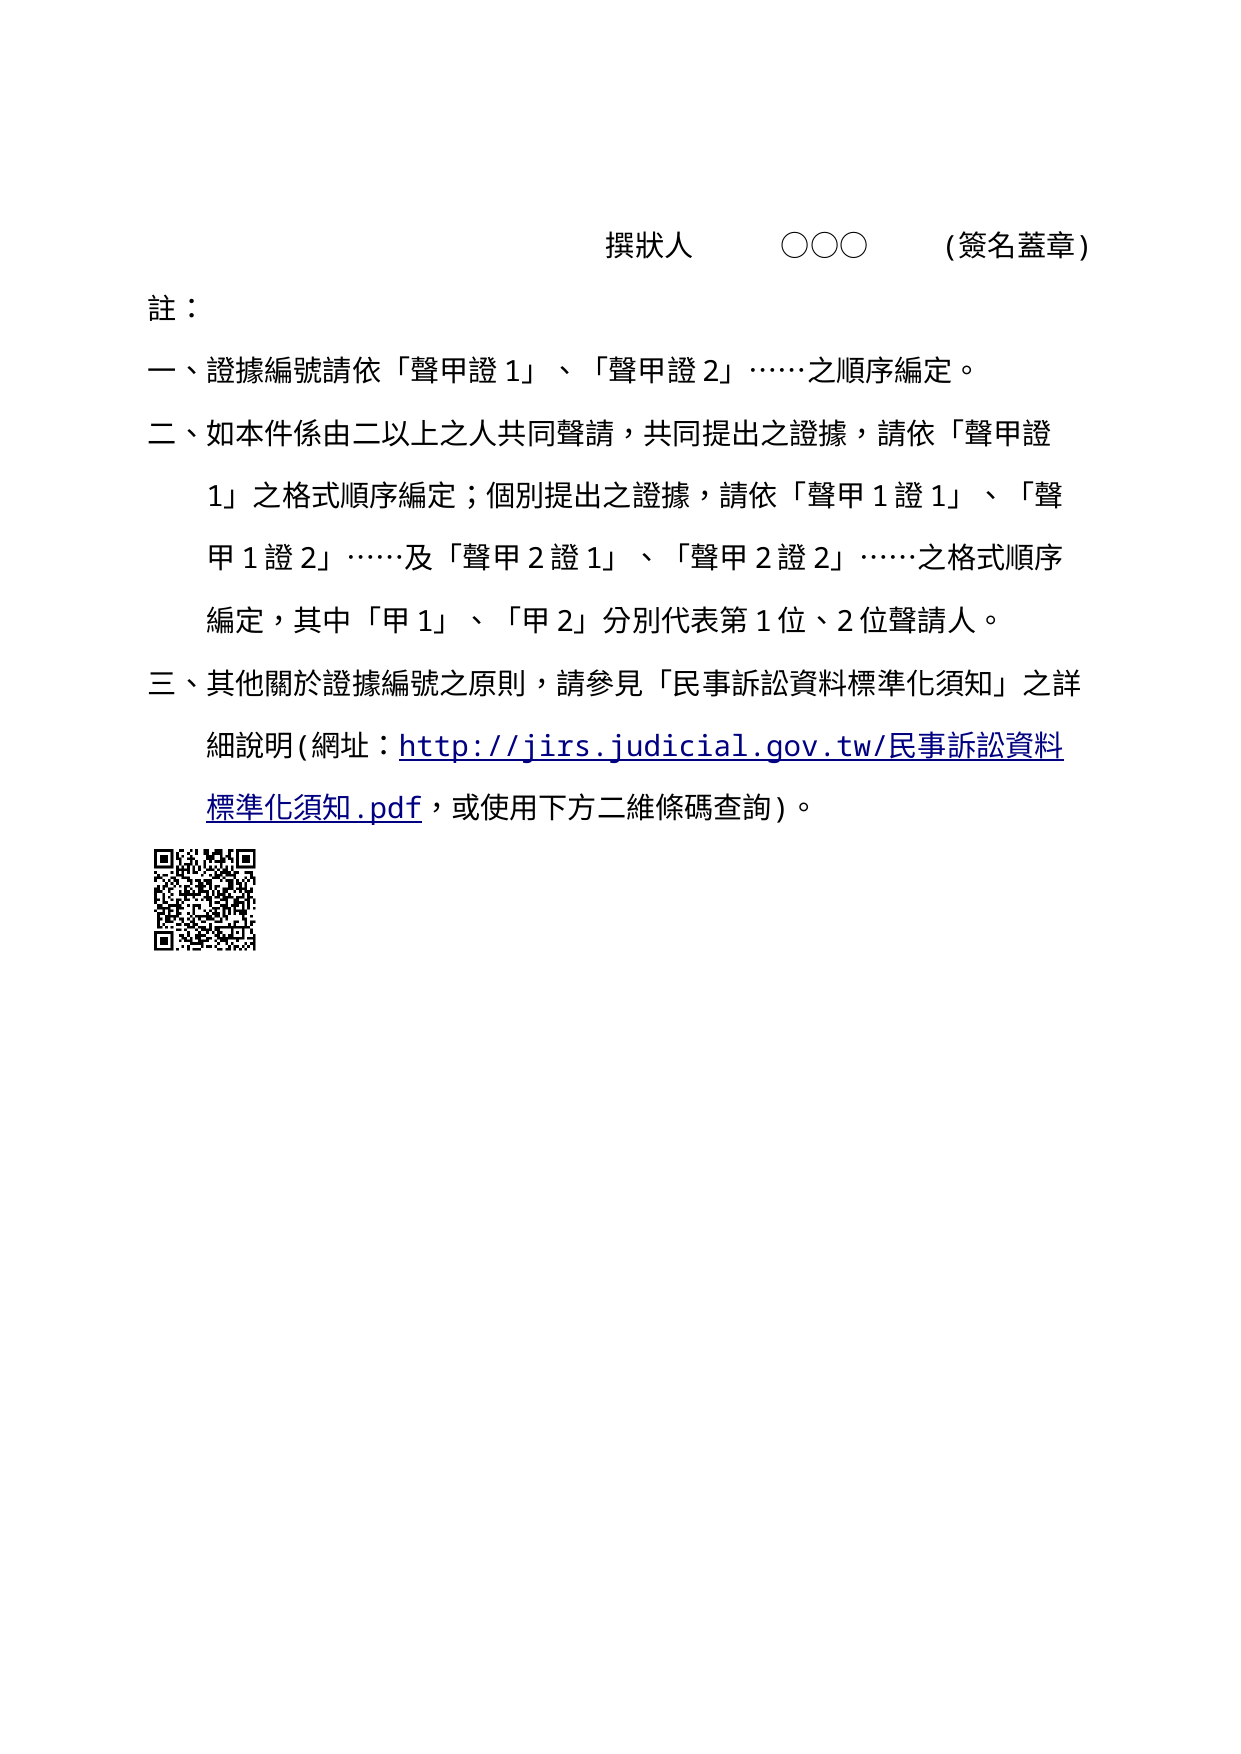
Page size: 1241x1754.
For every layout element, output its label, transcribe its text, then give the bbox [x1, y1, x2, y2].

text 一、證據編號請依「聲甲證1」、「聲甲證2」……之順序編定。 [148, 327, 1092, 390]
text 撰狀人 ○○○ (簽名蓋章) [148, 202, 1092, 265]
text 二、如本件係由二以上之人共同聲請，共同提出之證據，請依「聲甲證1」之格式順序編定；個別提出之證據，請依「聲甲1證1」、「聲甲1證2」……及「聲甲2證1」、「聲甲2證2」……之格式順序編定，其中「甲1」、「甲2」分別代表第1位、2位聲請人。 [148, 390, 1092, 640]
text 註： [148, 265, 1092, 327]
text 三、其他關於證據編號之原則，請參見「民事訴訟資料標準化須知」之詳細說明(網址：http://jirs.judicial.gov.tw/民事訴訟資料標準化須知.pdf，或使用下方二維條碼查詢)。 [148, 640, 1092, 827]
